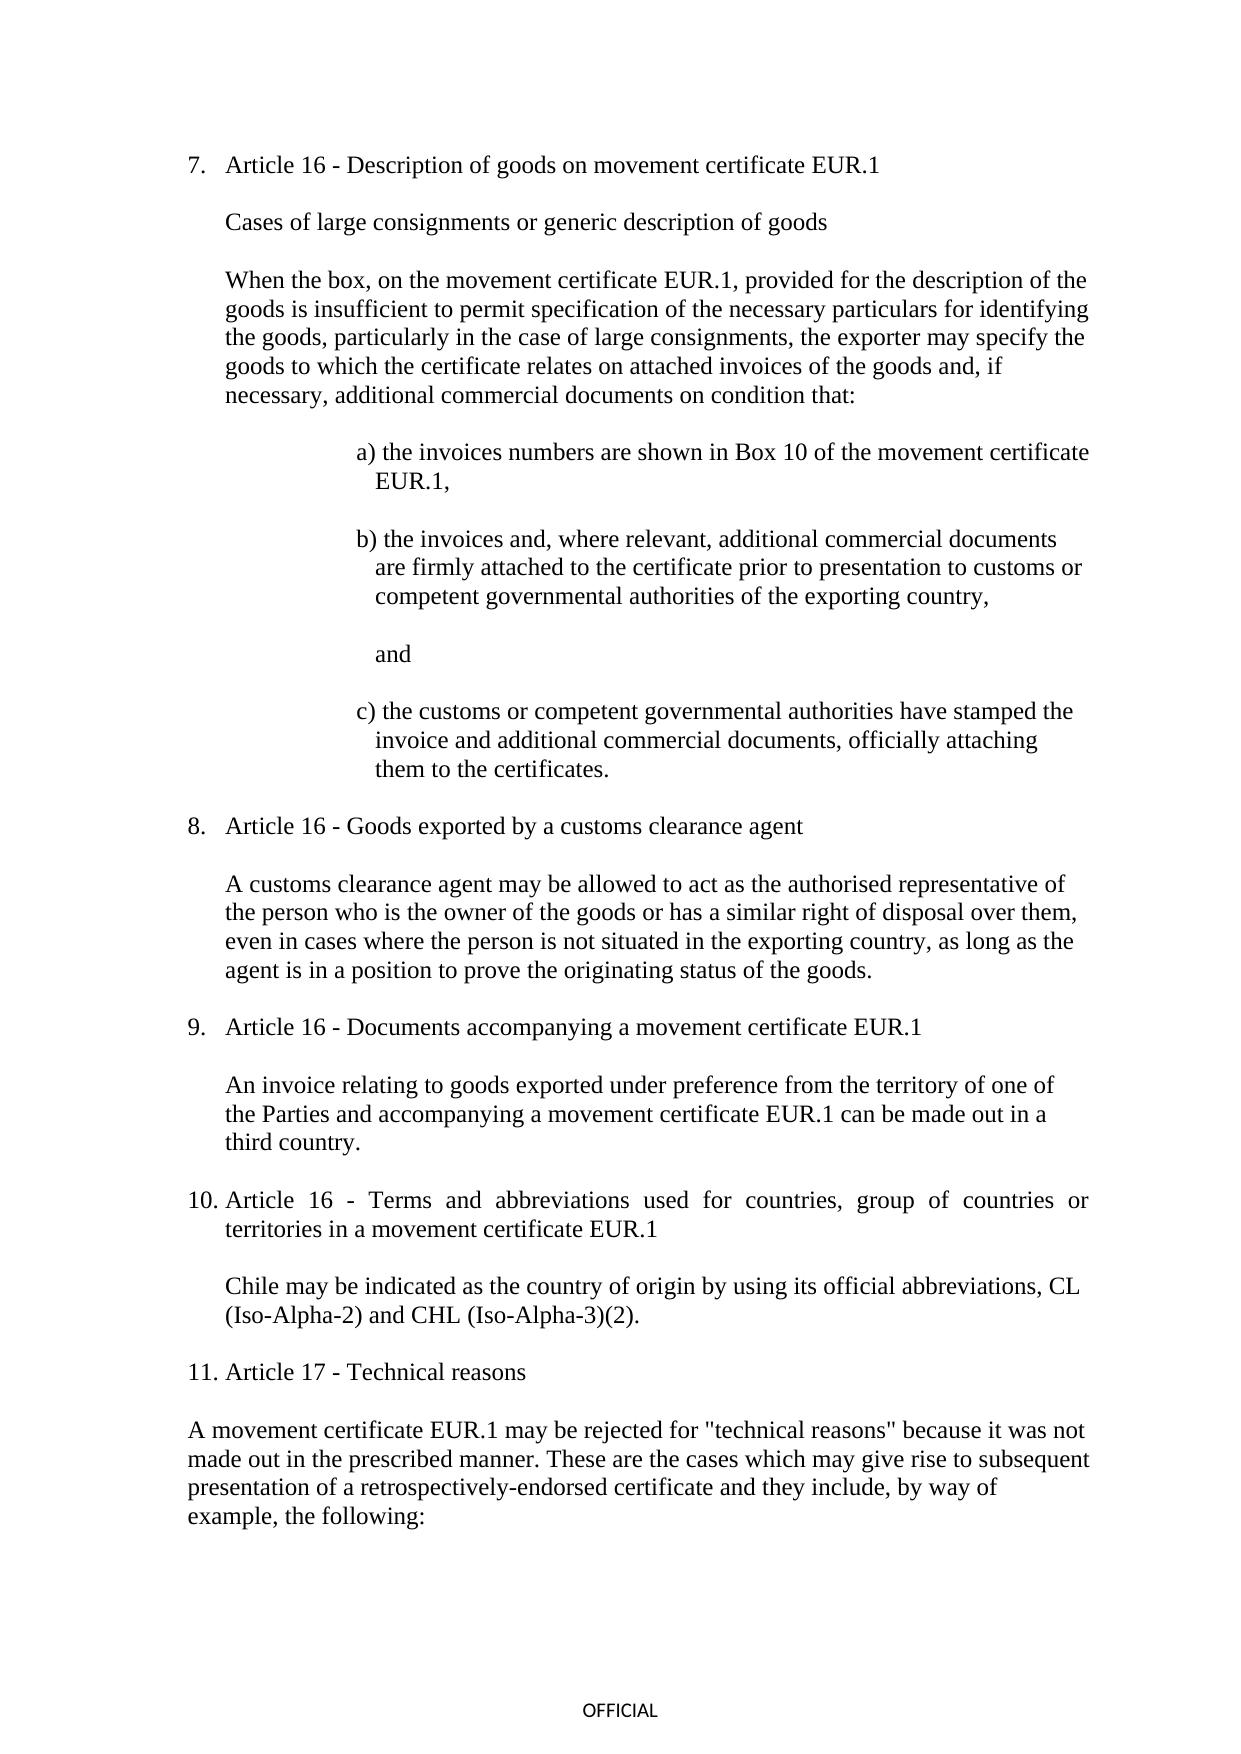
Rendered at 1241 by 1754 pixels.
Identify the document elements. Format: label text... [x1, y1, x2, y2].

text and [300, 639, 1090, 667]
text When the box, on the movement certificate EUR.1, provided for the description of the goods is insufficient to permit specification of the necessary particulars for identifying the goods, particularly in the case of large consignments, the exporter may specify the goods to which the certificate relates on attached invoices of the goods and, if necessary, additional commercial documents on condition that: [225, 265, 1090, 409]
list the invoices numbers are shown in Box 10 of the movement certificate EUR.1, [356, 437, 1090, 495]
list Article 16 - Goods exported by a customs clearance agent [187, 811, 1090, 840]
text Chile may be indicated as the country of origin by using its official abbreviations, CL (Iso-Alpha-2) and CHL (Iso-Alpha-3)(2). [225, 1271, 1090, 1329]
text Cases of large consignments or generic description of goods [150, 207, 1090, 236]
list Article 16 - Terms and abbreviations used for countries, group of countries or territories in a movement certificate EUR.1 [187, 1185, 1090, 1242]
text A customs clearance agent may be allowed to act as the authorised representative of the person who is the owner of the goods or has a similar right of disposal over them, even in cases where the person is not situated in the exporting country, as long as the agent is in a position to prove the originating status of the goods. [225, 869, 1090, 984]
list Article 16 - Description of goods on movement certificate EUR.1 [187, 150, 1090, 179]
text An invoice relating to goods exported under preference from the territory of one of the Parties and accompanying a movement certificate EUR.1 can be made out in a third country. [225, 1070, 1090, 1156]
list Article 17 - Technical reasons [187, 1357, 1090, 1386]
list the invoices and, where relevant, additional commercial documents are firmly attached to the certificate prior to presentation to customs or competent governmental authorities of the exporting country, [356, 524, 1090, 610]
list the customs or competent governmental authorities have stamped the invoice and additional commercial documents, officially attaching them to the certificates. [356, 696, 1090, 782]
text A movement certificate EUR.1 may be rejected for "technical reasons" because it was not made out in the prescribed manner. These are the cases which may give rise to subsequent presentation of a retrospectively-endorsed certificate and they include, by way of example, the following: [187, 1415, 1090, 1530]
list Article 16 - Documents accompanying a movement certificate EUR.1 [187, 1012, 1090, 1041]
